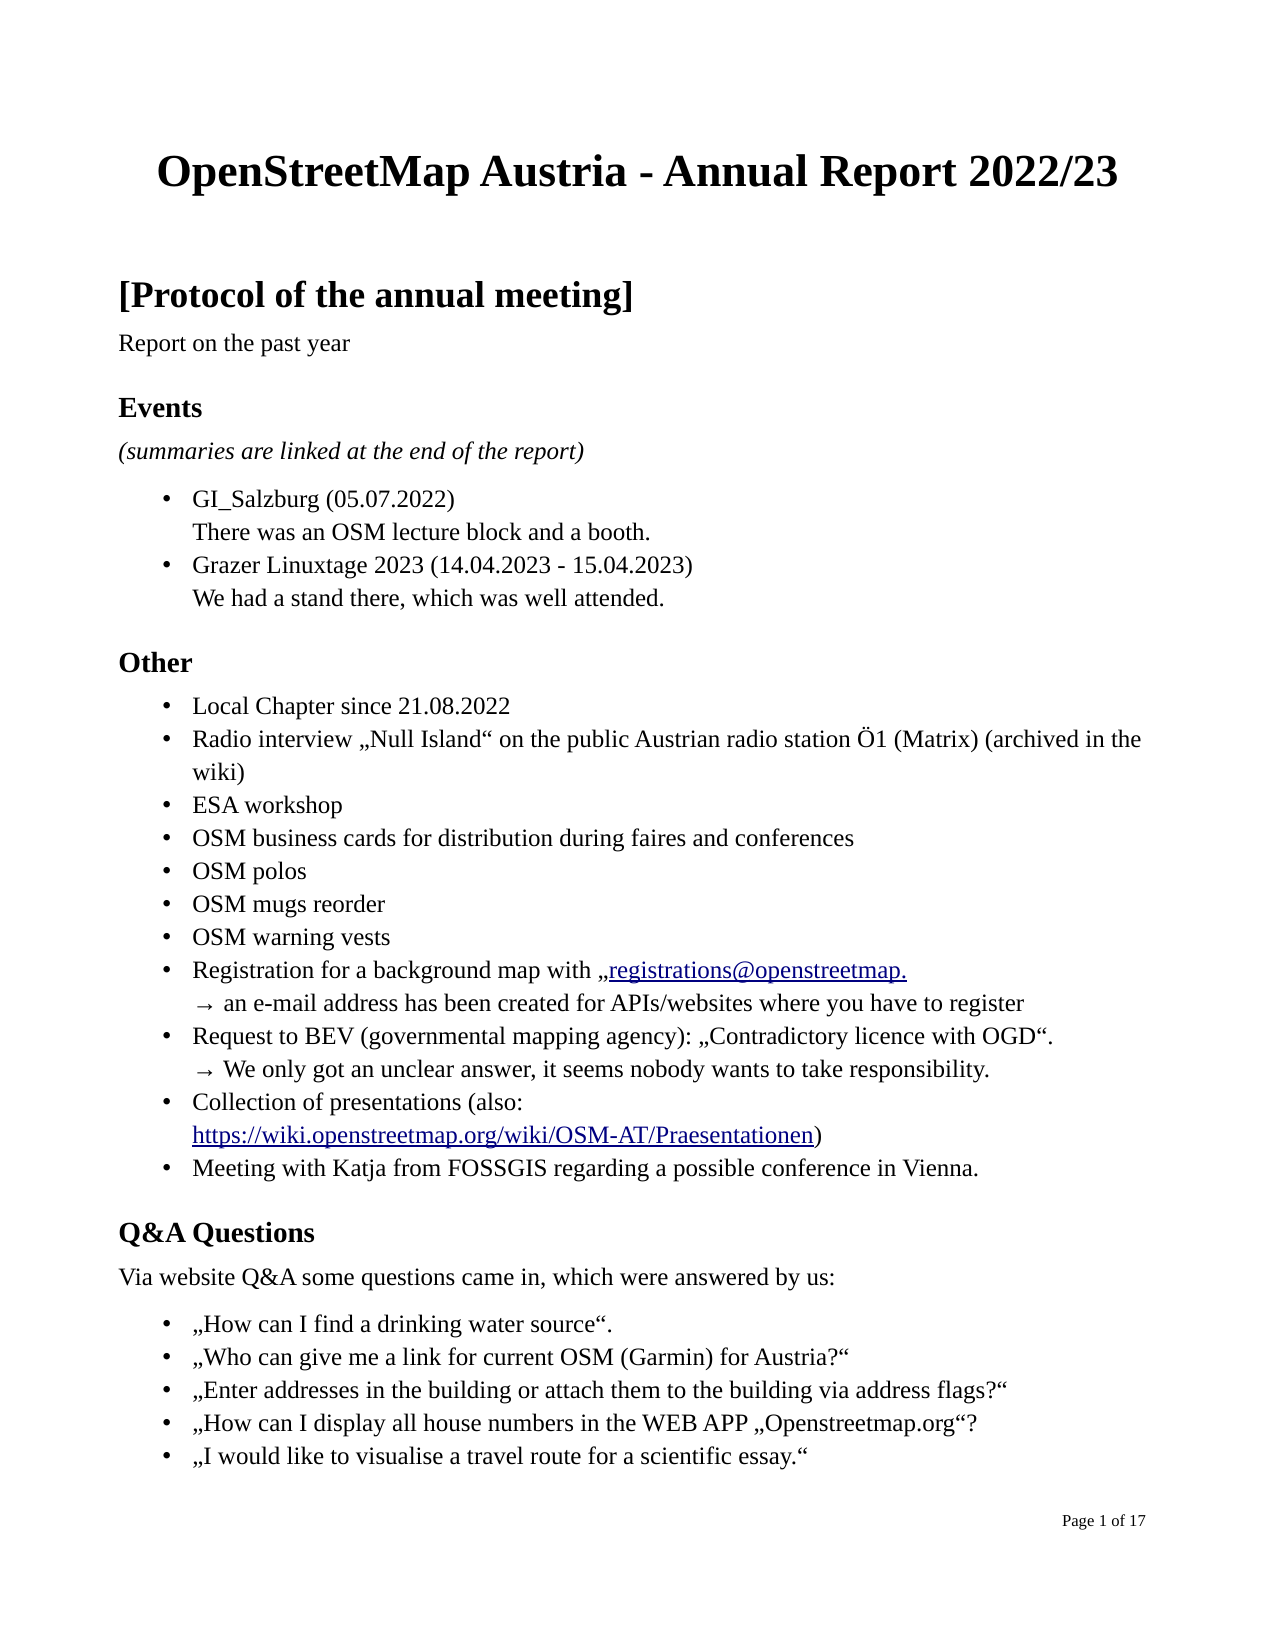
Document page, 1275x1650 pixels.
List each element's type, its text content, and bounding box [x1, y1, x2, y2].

text Report on the past year [118, 328, 1157, 357]
text (summaries are linked at the end of the report) [118, 436, 1157, 465]
list GI_Salzburg (05.07.2022) There was an OSM lecture block and a booth. [162, 484, 1157, 546]
list „How can I display all house numbers in the WEB APP „Openstreetmap.org“? [162, 1408, 1157, 1437]
list Meeting with Katja from FOSSGIS regarding a possible conference in Vienna. [162, 1153, 1157, 1182]
list OSM mugs reorder [162, 889, 1157, 918]
list ESA workshop [162, 790, 1157, 819]
list „Enter addresses in the building or attach them to the building via address flags?“ [162, 1375, 1157, 1404]
list Collection of presentations (also: https://wiki.openstreetmap.org/wiki/OSM-AT/Praesentationen) [162, 1087, 1157, 1149]
subtitle [Protocol of the annual meeting] [118, 229, 1157, 315]
subtitle Q&A Questions [118, 1216, 1157, 1249]
list Registration for a background map with „registrations@openstreetmap. → an e-mail address has been created for APIs/websites where you have to register [162, 955, 1157, 1017]
list „How can I find a drinking water source“. [162, 1309, 1157, 1338]
subtitle Events [118, 390, 1157, 424]
list Radio interview „Null Island“ on the public Austrian radio station Ö1 (Matrix) (archived in the wiki) [162, 724, 1157, 786]
list „I would like to visualise a travel route for a scientific essay.“ [162, 1441, 1157, 1470]
text Via website Q&A some questions came in, which were answered by us: [118, 1262, 1157, 1290]
list Request to BEV (governmental mapping agency): „Contradictory licence with OGD“. → We only got an unclear answer, it seems nobody wants to take responsibility. [162, 1021, 1157, 1083]
subtitle OpenStreetMap Austria - Annual Report 2022/23 [118, 143, 1157, 196]
list OSM business cards for distribution during faires and conferences [162, 823, 1157, 852]
list „Who can give me a link for current OSM (Garmin) for Austria?“ [162, 1342, 1157, 1371]
list OSM polos [162, 856, 1157, 885]
subtitle Other [118, 645, 1157, 678]
list Grazer Linuxtage 2023 (14.04.2023 - 15.04.2023) We had a stand there, which was well attended. [162, 550, 1157, 612]
list OSM warning vests [162, 922, 1157, 951]
list Local Chapter since 21.08.2022 [162, 691, 1157, 720]
